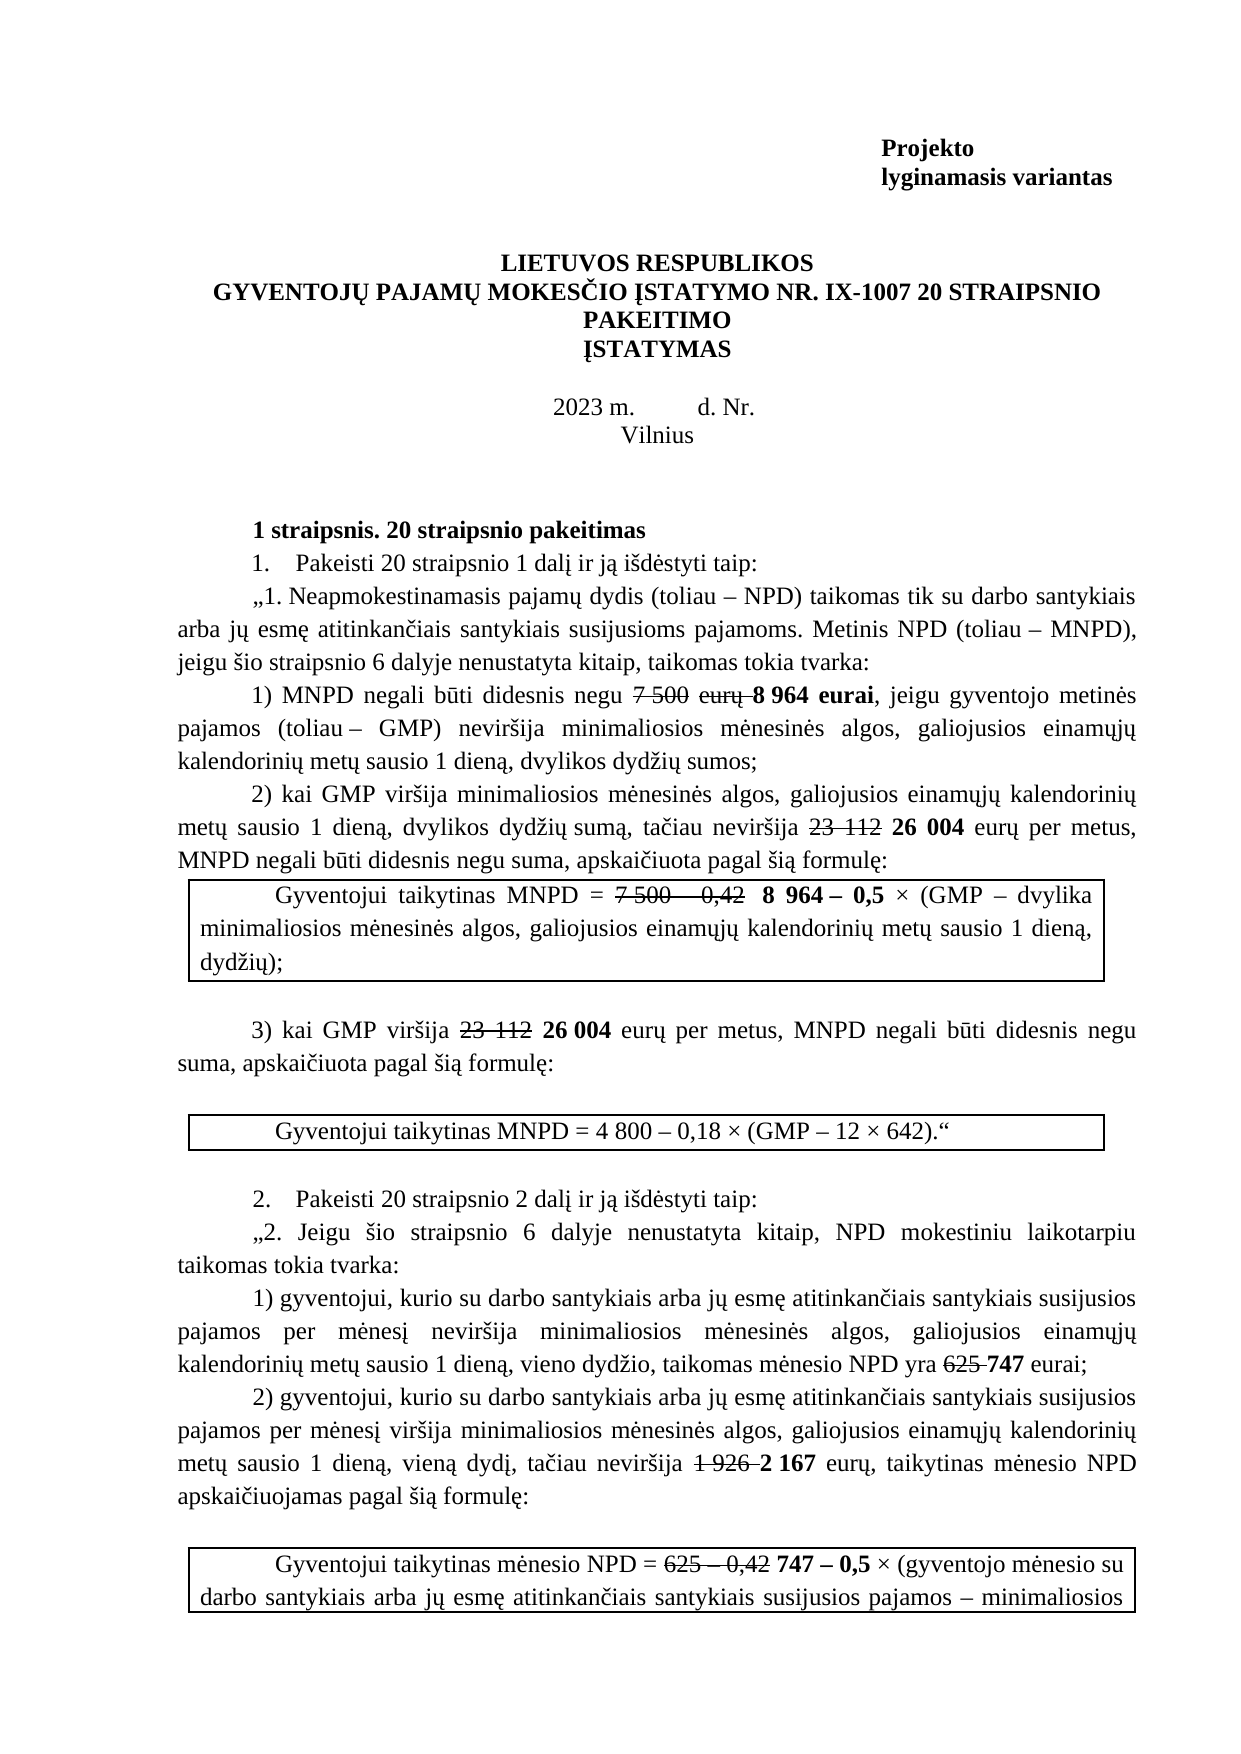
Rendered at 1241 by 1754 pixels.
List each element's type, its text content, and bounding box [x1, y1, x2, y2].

text LIETUVOS RESPUBLIKOS [177, 248, 1137, 277]
table_header Gyventojui taikytinas MNPD = 7 500 – 0,42 8 964 – 0,5 × (GMP – dvylika minimaliosios mėnesinės algos, galiojusios einamųjų kalendorinių metų sausio 1 dieną, dydžių); [190, 881, 1103, 979]
text 1 straipsnis. 20 straipsnio pakeitimas [252, 515, 1137, 544]
text 2023 m. d. Nr. [177, 392, 1137, 420]
text 1) MNPD negali būti didesnis negu 7 500 eurų 8 964 eurai, jeigu gyventojo metinės pajamos (toliau – GMP) neviršija minimaliosios mėnesinės algos, galiojusios einamųjų kalendorinių metų sausio 1 dieną, dvylikos dydžių sumos; [177, 680, 1137, 775]
text lyginamasis variantas [177, 162, 1137, 190]
text 2. Pakeisti 20 straipsnio 2 dalį ir ją išdėstyti taip: [252, 1184, 1142, 1213]
text 1. Pakeisti 20 straipsnio 1 dalį ir ją išdėstyti taip: [251, 548, 1142, 577]
text 3) kai GMP viršija 23 112 26 004 eurų per metus, MNPD negali būti didesnis negu suma, apskaičiuota pagal šią formulę: [177, 1015, 1137, 1076]
text „2. Jeigu šio straipsnio 6 dalyje nenustatyta kitaip, NPD mokestiniu laikotarpiu taikomas tokia tvarka: [177, 1217, 1137, 1279]
text „1. Neapmokestinamasis pajamų dydis (toliau – NPD) taikomas tik su darbo santykiais arba jų esmę atitinkančiais santykiais susijusioms pajamoms. Metinis NPD (toliau – MNPD), jeigu šio straipsnio 6 dalyje nenustatyta kitaip, taikomas tokia tvarka: [177, 581, 1137, 676]
text ĮSTATYMAS [177, 334, 1137, 363]
text Vilnius [177, 420, 1137, 449]
text 2) gyventojui, kurio su darbo santykiais arba jų esmę atitinkančiais santykiais susijusios pajamos per mėnesį viršija minimaliosios mėnesinės algos, galiojusios einamųjų kalendorinių metų sausio 1 dieną, vieną dydį, tačiau neviršija 1 926 2 167 eurų, taikytinas mėnesio NPD apskaičiuojamas pagal šią formulę: [177, 1382, 1137, 1510]
text 1) gyventojui, kurio su darbo santykiais arba jų esmę atitinkančiais santykiais susijusios pajamos per mėnesį neviršija minimaliosios mėnesinės algos, galiojusios einamųjų kalendorinių metų sausio 1 dieną, vieno dydžio, taikomas mėnesio NPD yra 625 747 eurai; [177, 1283, 1137, 1378]
table_header Gyventojui taikytinas mėnesio NPD = 625 – 0,42 747 – 0,5 × (gyventojo mėnesio su darbo santykiais arba jų esmę atitinkančiais santykiais susijusios pajamos – minimaliosios [190, 1549, 1134, 1611]
text Projekto [177, 133, 1137, 162]
text GYVENTOJŲ PAJAMŲ MOKESČIO ĮSTATYMO NR. IX-1007 20 STRAIPSNIO PAKEITIMO [177, 277, 1137, 334]
table_header Gyventojui taikytinas MNPD = 4 800 – 0,18 × (GMP – 12 × 642).“ [190, 1116, 1103, 1149]
text 2) kai GMP viršija minimaliosios mėnesinės algos, galiojusios einamųjų kalendorinių metų sausio 1 dieną, dvylikos dydžių sumą, tačiau neviršija 23 112 26 004 eurų per metus, MNPD negali būti didesnis negu suma, apskaičiuota pagal šią formulę: [177, 779, 1137, 874]
